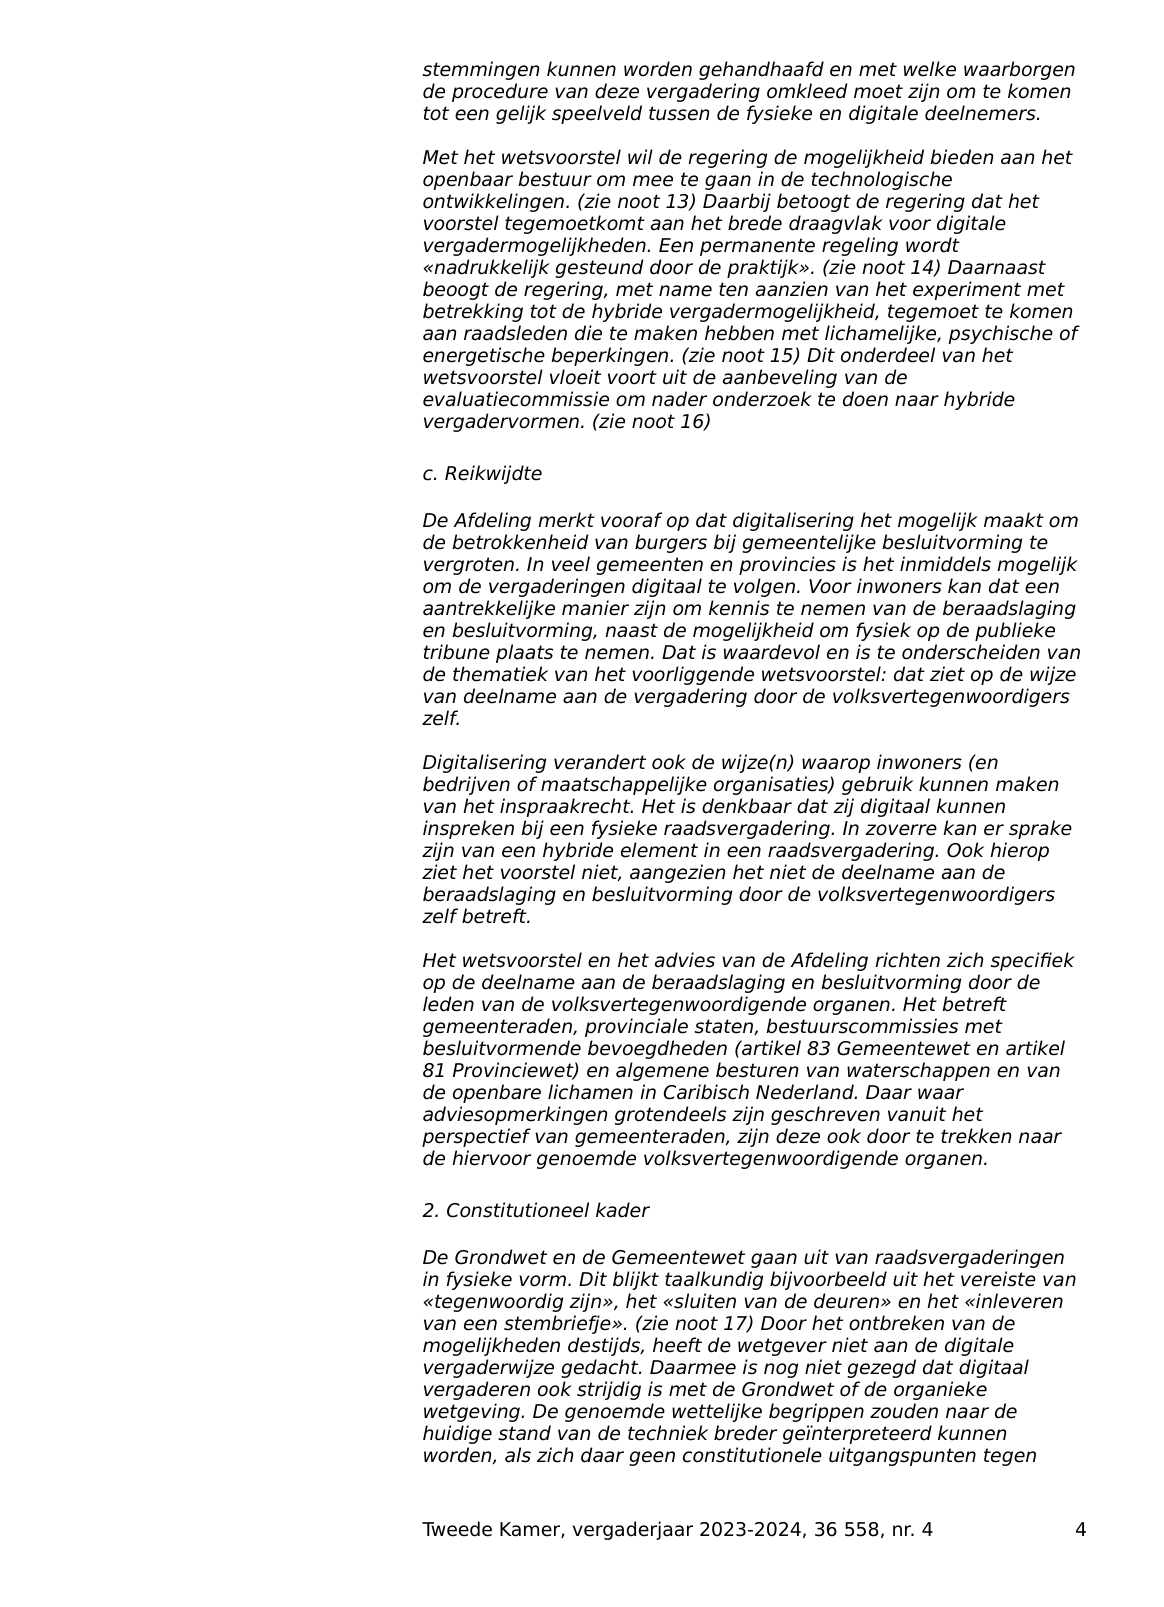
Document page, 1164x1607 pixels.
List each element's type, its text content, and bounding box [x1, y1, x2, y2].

text De Grondwet en de Gemeentewet gaan uit van raadsvergaderingen in fysieke vorm. Dit blijkt taalkundig bijvoorbeeld uit het vereiste van «tegenwoordig zijn», het «sluiten van de deuren» en het «inleveren van een stembriefje». (zie noot 17) Door het ontbreken van de mogelijkheden destijds, heeft de wetgever niet aan de digitale vergaderwijze gedacht. Daarmee is nog niet gezegd dat digitaal vergaderen ook strijdig is met de Grondwet of de organieke wetgeving. De genoemde wettelijke begrippen zouden naar de huidige stand van de techniek breder geïnterpreteerd kunnen worden, als zich daar geen constitutionele uitgangspunten tegen [422, 1247, 1087, 1466]
subtitle c. Reikwijdte [422, 463, 1087, 485]
text stemmingen kunnen worden gehandhaafd en met welke waarborgen de procedure van deze vergadering omkleed moet zijn om te komen tot een gelijk speelveld tussen de fysieke en digitale deelnemers. [422, 59, 1087, 125]
text Het wetsvoorstel en het advies van de Afdeling richten zich specifiek op de deelname aan de beraadslaging en besluitvorming door de leden van de volksvertegenwoordigende organen. Het betreft gemeenteraden, provinciale staten, bestuurscommissies met besluitvormende bevoegdheden (artikel 83 Gemeentewet en artikel 81 Provinciewet) en algemene besturen van waterschappen en van de openbare lichamen in Caribisch Nederland. Daar waar adviesopmerkingen grotendeels zijn geschreven vanuit het perspectief van gemeenteraden, zijn deze ook door te trekken naar de hiervoor genoemde volksvertegenwoordigende organen. [422, 950, 1087, 1170]
text De Afdeling merkt vooraf op dat digitalisering het mogelijk maakt om de betrokkenheid van burgers bij gemeentelijke besluitvorming te vergroten. In veel gemeenten en provincies is het inmiddels mogelijk om de vergaderingen digitaal te volgen. Voor inwoners kan dat een aantrekkelijke manier zijn om kennis te nemen van de beraadslaging en besluitvorming, naast de mogelijkheid om fysiek op de publieke tribune plaats te nemen. Dat is waardevol en is te onderscheiden van de thematiek van het voorliggende wetsvoorstel: dat ziet op de wijze van deelname aan de vergadering door de volksvertegenwoordigers zelf. [422, 510, 1087, 730]
text Digitalisering verandert ook de wijze(n) waarop inwoners (en bedrijven of maatschappelijke organisaties) gebruik kunnen maken van het inspraakrecht. Het is denkbaar dat zij digitaal kunnen inspreken bij een fysieke raadsvergadering. In zoverre kan er sprake zijn van een hybride element in een raadsvergadering. Ook hierop ziet het voorstel niet, aangezien het niet de deelname aan de beraadslaging en besluitvorming door de volksvertegenwoordigers zelf betreft. [422, 752, 1087, 928]
text Met het wetsvoorstel wil de regering de mogelijkheid bieden aan het openbaar bestuur om mee te gaan in de technologische ontwikkelingen. (zie noot 13) Daarbij betoogt de regering dat het voorstel tegemoetkomt aan het brede draagvlak voor digitale vergadermogelijkheden. Een permanente regeling wordt «nadrukkelijk gesteund door de praktijk». (zie noot 14) Daarnaast beoogt de regering, met name ten aanzien van het experiment met betrekking tot de hybride vergadermogelijkheid, tegemoet te komen aan raadsleden die te maken hebben met lichamelijke, psychische of energetische beperkingen. (zie noot 15) Dit onderdeel van het wetsvoorstel vloeit voort uit de aanbeveling van de evaluatiecommissie om nader onderzoek te doen naar hybride vergadervormen. (zie noot 16) [422, 147, 1087, 433]
subtitle 2. Constitutioneel kader [422, 1200, 1087, 1222]
